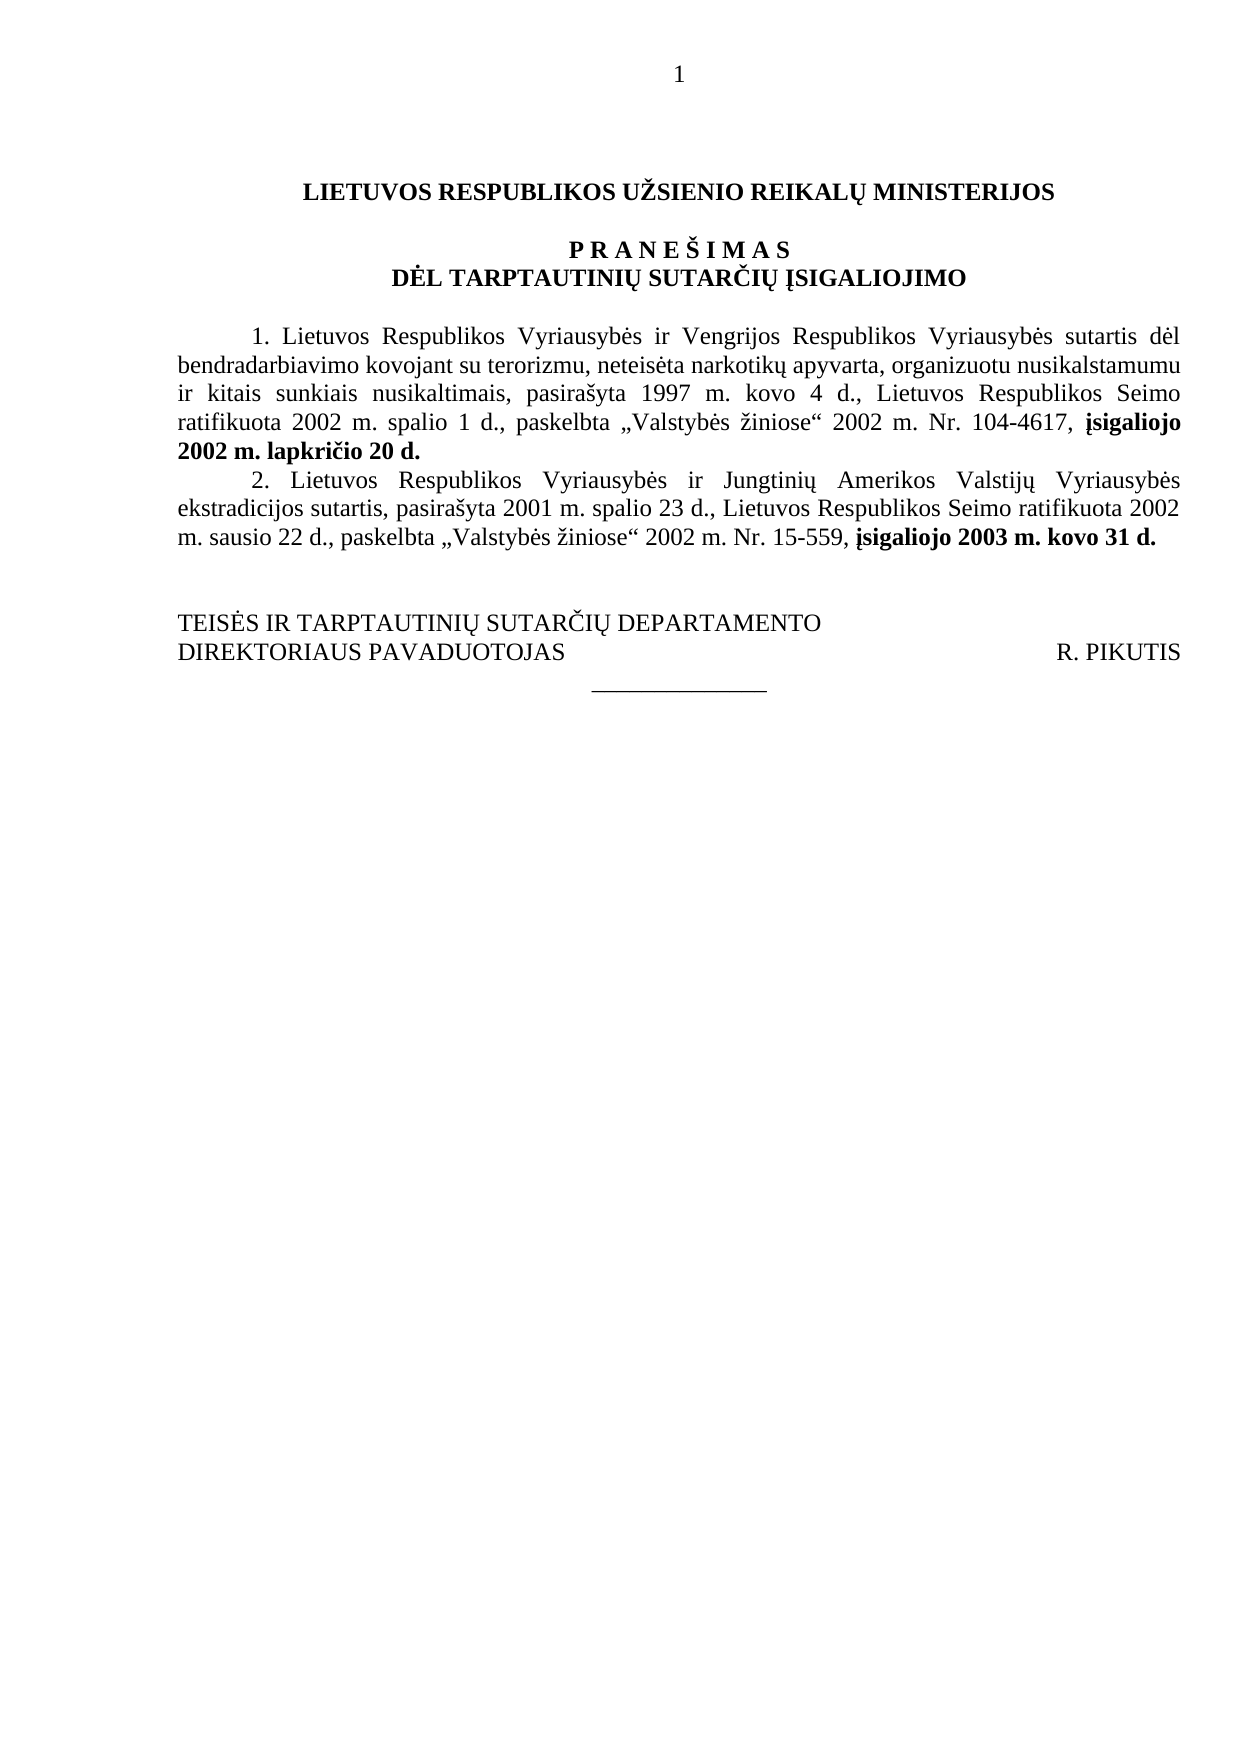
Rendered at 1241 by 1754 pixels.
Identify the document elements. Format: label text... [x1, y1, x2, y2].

text TEISĖS IR TARPTAUTINIŲ SUTARČIŲ DEPARTAMENTO [177, 608, 1181, 637]
text ______________ [177, 666, 1181, 695]
text P R A N E Š I M A S [177, 235, 1181, 263]
text LIETUVOS RESPUBLIKOS UŽSIENIO REIKALŲ MINISTERIJOS [177, 177, 1181, 206]
text DĖL TARPTAUTINIŲ SUTARČIŲ ĮSIGALIOJIMO [177, 263, 1181, 292]
text 2. Lietuvos Respublikos Vyriausybės ir Jungtinių Amerikos Valstijų Vyriausybės ekstradicijos sutartis, pasirašyta 2001 m. spalio 23 d., Lietuvos Respublikos Seimo ratifikuota 2002 m. sausio 22 d., paskelbta „Valstybės žiniose“ 2002 m. Nr. 15-559, įsigaliojo 2003 m. kovo 31 d. [177, 465, 1181, 551]
text DIREKTORIAUS PAVADUOTOJAS R. PIKUTIS [177, 637, 1181, 666]
text 1. Lietuvos Respublikos Vyriausybės ir Vengrijos Respublikos Vyriausybės sutartis dėl bendradarbiavimo kovojant su terorizmu, neteisėta narkotikų apyvarta, organizuotu nusikalstamumu ir kitais sunkiais nusikaltimais, pasirašyta 1997 m. kovo 4 d., Lietuvos Respublikos Seimo ratifikuota 2002 m. spalio 1 d., paskelbta „Valstybės žiniose“ 2002 m. Nr. 104-4617, įsigaliojo 2002 m. lapkričio 20 d. [177, 321, 1181, 465]
